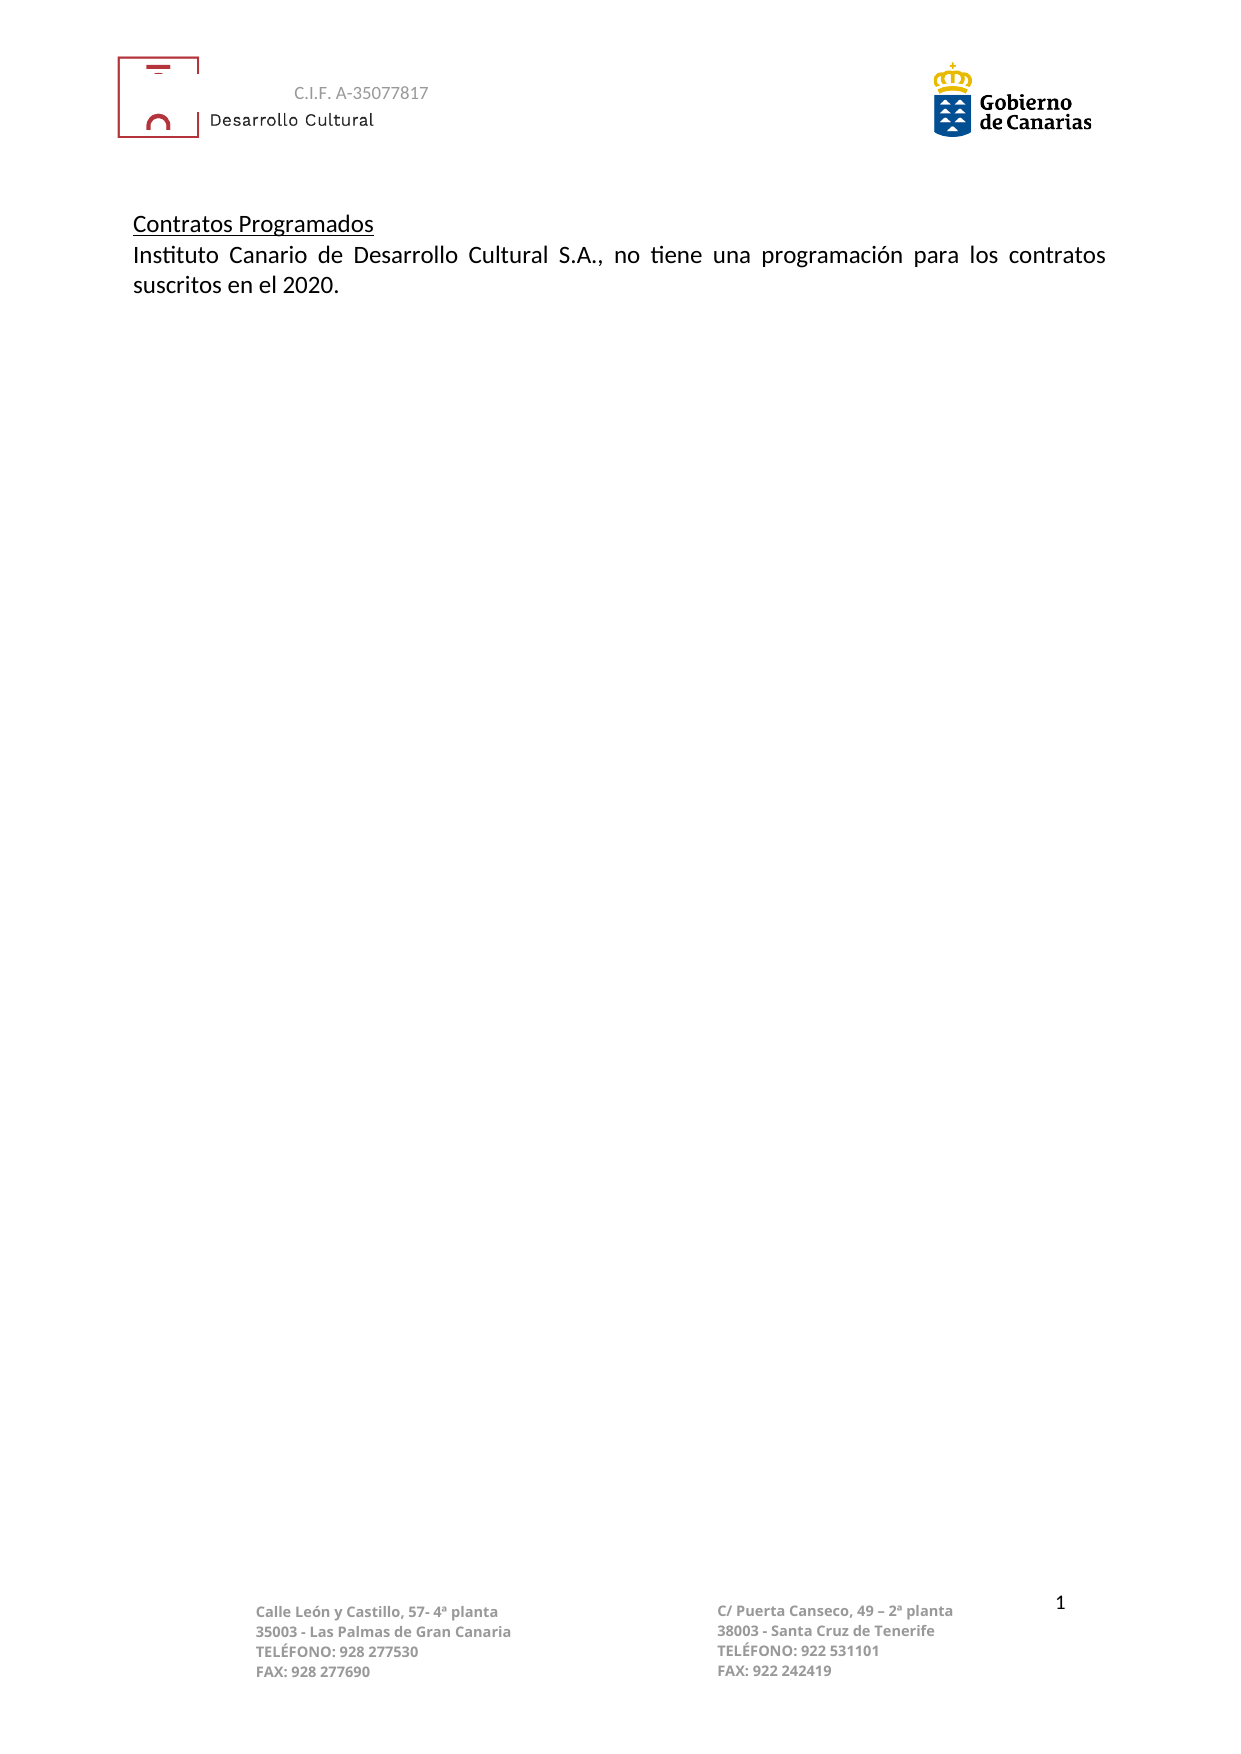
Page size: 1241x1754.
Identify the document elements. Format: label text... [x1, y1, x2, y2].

text Contratos Programados [133, 209, 1107, 239]
text Instituto Canario de Desarrollo Cultural S.A., no tiene una programación para los contratos suscritos en el 2020. [133, 239, 1107, 300]
